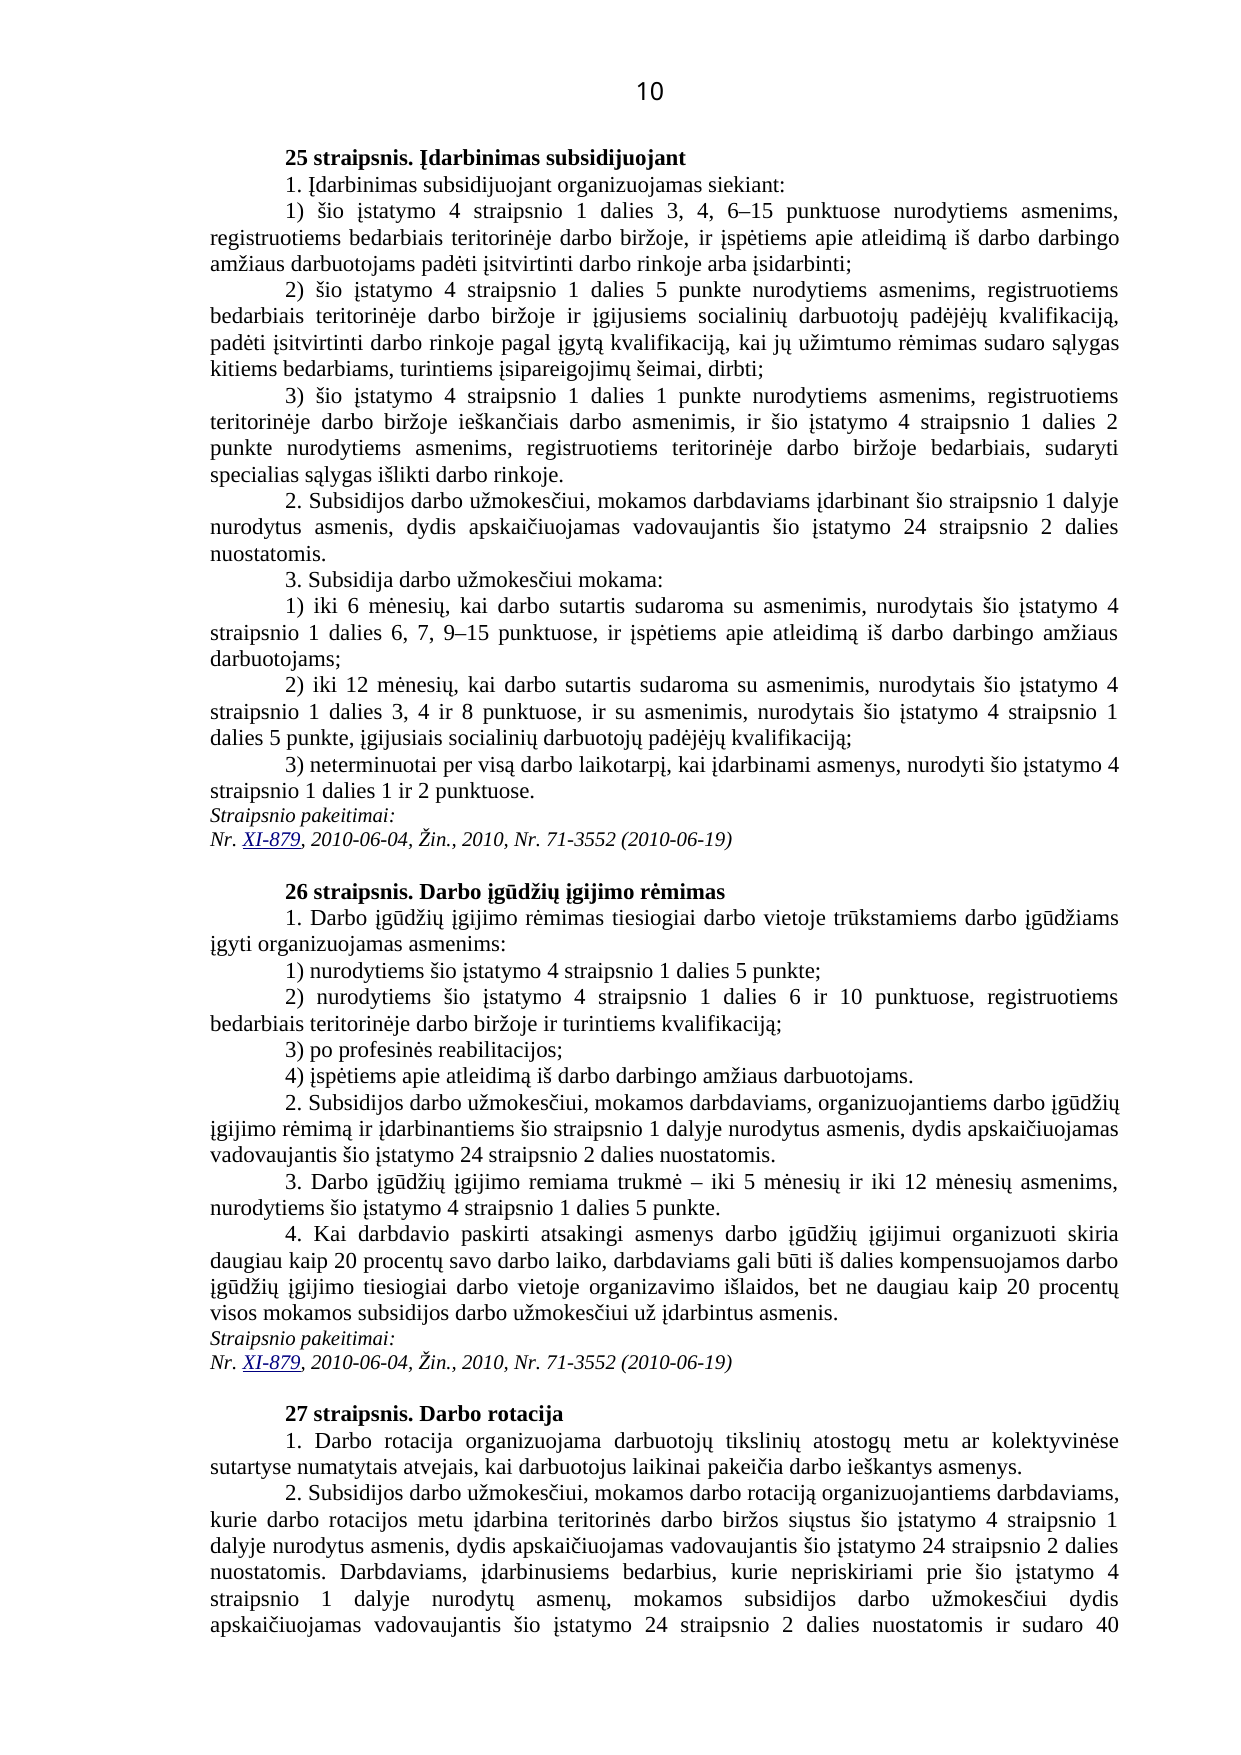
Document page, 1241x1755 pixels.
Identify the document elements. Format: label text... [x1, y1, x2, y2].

text 4) įspėtiems apie atleidimą iš darbo darbingo amžiaus darbuotojams. [210, 1062, 1120, 1089]
text 4. Kai darbdavio paskirti atsakingi asmenys darbo įgūdžių įgijimui organizuoti skiria daugiau kaip 20 procentų savo darbo laiko, darbdaviams gali būti iš dalies kompensuojamos darbo įgūdžių įgijimo tiesiogiai darbo vietoje organizavimo išlaidos, bet ne daugiau kaip 20 procentų visos mokamos subsidijos darbo užmokesčiui už įdarbintus asmenis. [210, 1220, 1120, 1326]
text 1) nurodytiems šio įstatymo 4 straipsnio 1 dalies 5 punkte; [210, 957, 1120, 983]
text 1) iki 6 mėnesių, kai darbo sutartis sudaroma su asmenimis, nurodytais šio įstatymo 4 straipsnio 1 dalies 6, 7, 9–15 punktuose, ir įspėtiems apie atleidimą iš darbo darbingo amžiaus darbuotojams; [210, 592, 1120, 672]
text 3) po profesinės reabilitacijos; [210, 1036, 1120, 1062]
text 1. Darbo įgūdžių įgijimo rėmimas tiesiogiai darbo vietoje trūkstamiems darbo įgūdžiams įgyti organizuojamas asmenims: [210, 904, 1120, 957]
text Nr. XI-879, 2010-06-04, Žin., 2010, Nr. 71-3552 (2010-06-19) [210, 1350, 1120, 1374]
text 3) neterminuotai per visą darbo laikotarpį, kai įdarbinami asmenys, nurodyti šio įstatymo 4 straipsnio 1 dalies 1 ir 2 punktuose. [210, 751, 1120, 803]
text 2. Subsidijos darbo užmokesčiui, mokamos darbdaviams įdarbinant šio straipsnio 1 dalyje nurodytus asmenis, dydis apskaičiuojamas vadovaujantis šio įstatymo 24 straipsnio 2 dalies nuostatomis. [210, 487, 1120, 566]
text Straipsnio pakeitimai: [210, 803, 1120, 827]
text 1. Įdarbinimas subsidijuojant organizuojamas siekiant: [210, 171, 1120, 197]
text 1) šio įstatymo 4 straipsnio 1 dalies 3, 4, 6–15 punktuose nurodytiems asmenims, registruotiems bedarbiais teritorinėje darbo biržoje, ir įspėtiems apie atleidimą iš darbo darbingo amžiaus darbuotojams padėti įsitvirtinti darbo rinkoje arba įsidarbinti; [210, 197, 1120, 276]
text 3. Darbo įgūdžių įgijimo remiama trukmė – iki 5 mėnesių ir iki 12 mėnesių asmenims, nurodytiems šio įstatymo 4 straipsnio 1 dalies 5 punkte. [210, 1168, 1120, 1220]
text Nr. XI-879, 2010-06-04, Žin., 2010, Nr. 71-3552 (2010-06-19) [210, 827, 1120, 851]
text 27 straipsnis. Darbo rotacija [210, 1400, 1120, 1427]
text 26 straipsnis. Darbo įgūdžių įgijimo rėmimas [210, 878, 1120, 904]
text 2) iki 12 mėnesių, kai darbo sutartis sudaroma su asmenimis, nurodytais šio įstatymo 4 straipsnio 1 dalies 3, 4 ir 8 punktuose, ir su asmenimis, nurodytais šio įstatymo 4 straipsnio 1 dalies 5 punkte, įgijusiais socialinių darbuotojų padėjėjų kvalifikaciją; [210, 672, 1120, 751]
text 2. Subsidijos darbo užmokesčiui, mokamos darbdaviams, organizuojantiems darbo įgūdžių įgijimo rėmimą ir įdarbinantiems šio straipsnio 1 dalyje nurodytus asmenis, dydis apskaičiuojamas vadovaujantis šio įstatymo 24 straipsnio 2 dalies nuostatomis. [210, 1089, 1120, 1168]
text Straipsnio pakeitimai: [210, 1326, 1120, 1350]
text 2) nurodytiems šio įstatymo 4 straipsnio 1 dalies 6 ir 10 punktuose, registruotiems bedarbiais teritorinėje darbo biržoje ir turintiems kvalifikaciją; [210, 983, 1120, 1036]
text 1. Darbo rotacija organizuojama darbuotojų tikslinių atostogų metu ar kolektyvinėse sutartyse numatytais atvejais, kai darbuotojus laikinai pakeičia darbo ieškantys asmenys. [210, 1427, 1120, 1479]
text 2. Subsidijos darbo užmokesčiui, mokamos darbo rotaciją organizuojantiems darbdaviams, kurie darbo rotacijos metu įdarbina teritorinės darbo biržos siųstus šio įstatymo 4 straipsnio 1 dalyje nurodytus asmenis, dydis apskaičiuojamas vadovaujantis šio įstatymo 24 straipsnio 2 dalies nuostatomis. Darbdaviams, įdarbinusiems bedarbius, kurie nepriskiriami prie šio įstatymo 4 straipsnio 1 dalyje nurodytų asmenų, mokamos subsidijos darbo užmokesčiui dydis apskaičiuojamas vadovaujantis šio įstatymo 24 straipsnio 2 dalies nuostatomis ir sudaro 40 [210, 1479, 1120, 1637]
text 2) šio įstatymo 4 straipsnio 1 dalies 5 punkte nurodytiems asmenims, registruotiems bedarbiais teritorinėje darbo biržoje ir įgijusiems socialinių darbuotojų padėjėjų kvalifikaciją, padėti įsitvirtinti darbo rinkoje pagal įgytą kvalifikaciją, kai jų užimtumo rėmimas sudaro sąlygas kitiems bedarbiams, turintiems įsipareigojimų šeimai, dirbti; [210, 276, 1120, 382]
text 3. Subsidija darbo užmokesčiui mokama: [210, 566, 1120, 592]
text 25 straipsnis. Įdarbinimas subsidijuojant [210, 144, 1120, 171]
text 3) šio įstatymo 4 straipsnio 1 dalies 1 punkte nurodytiems asmenims, registruotiems teritorinėje darbo biržoje ieškančiais darbo asmenimis, ir šio įstatymo 4 straipsnio 1 dalies 2 punkte nurodytiems asmenims, registruotiems teritorinėje darbo biržoje bedarbiais, sudaryti specialias sąlygas išlikti darbo rinkoje. [210, 382, 1120, 487]
